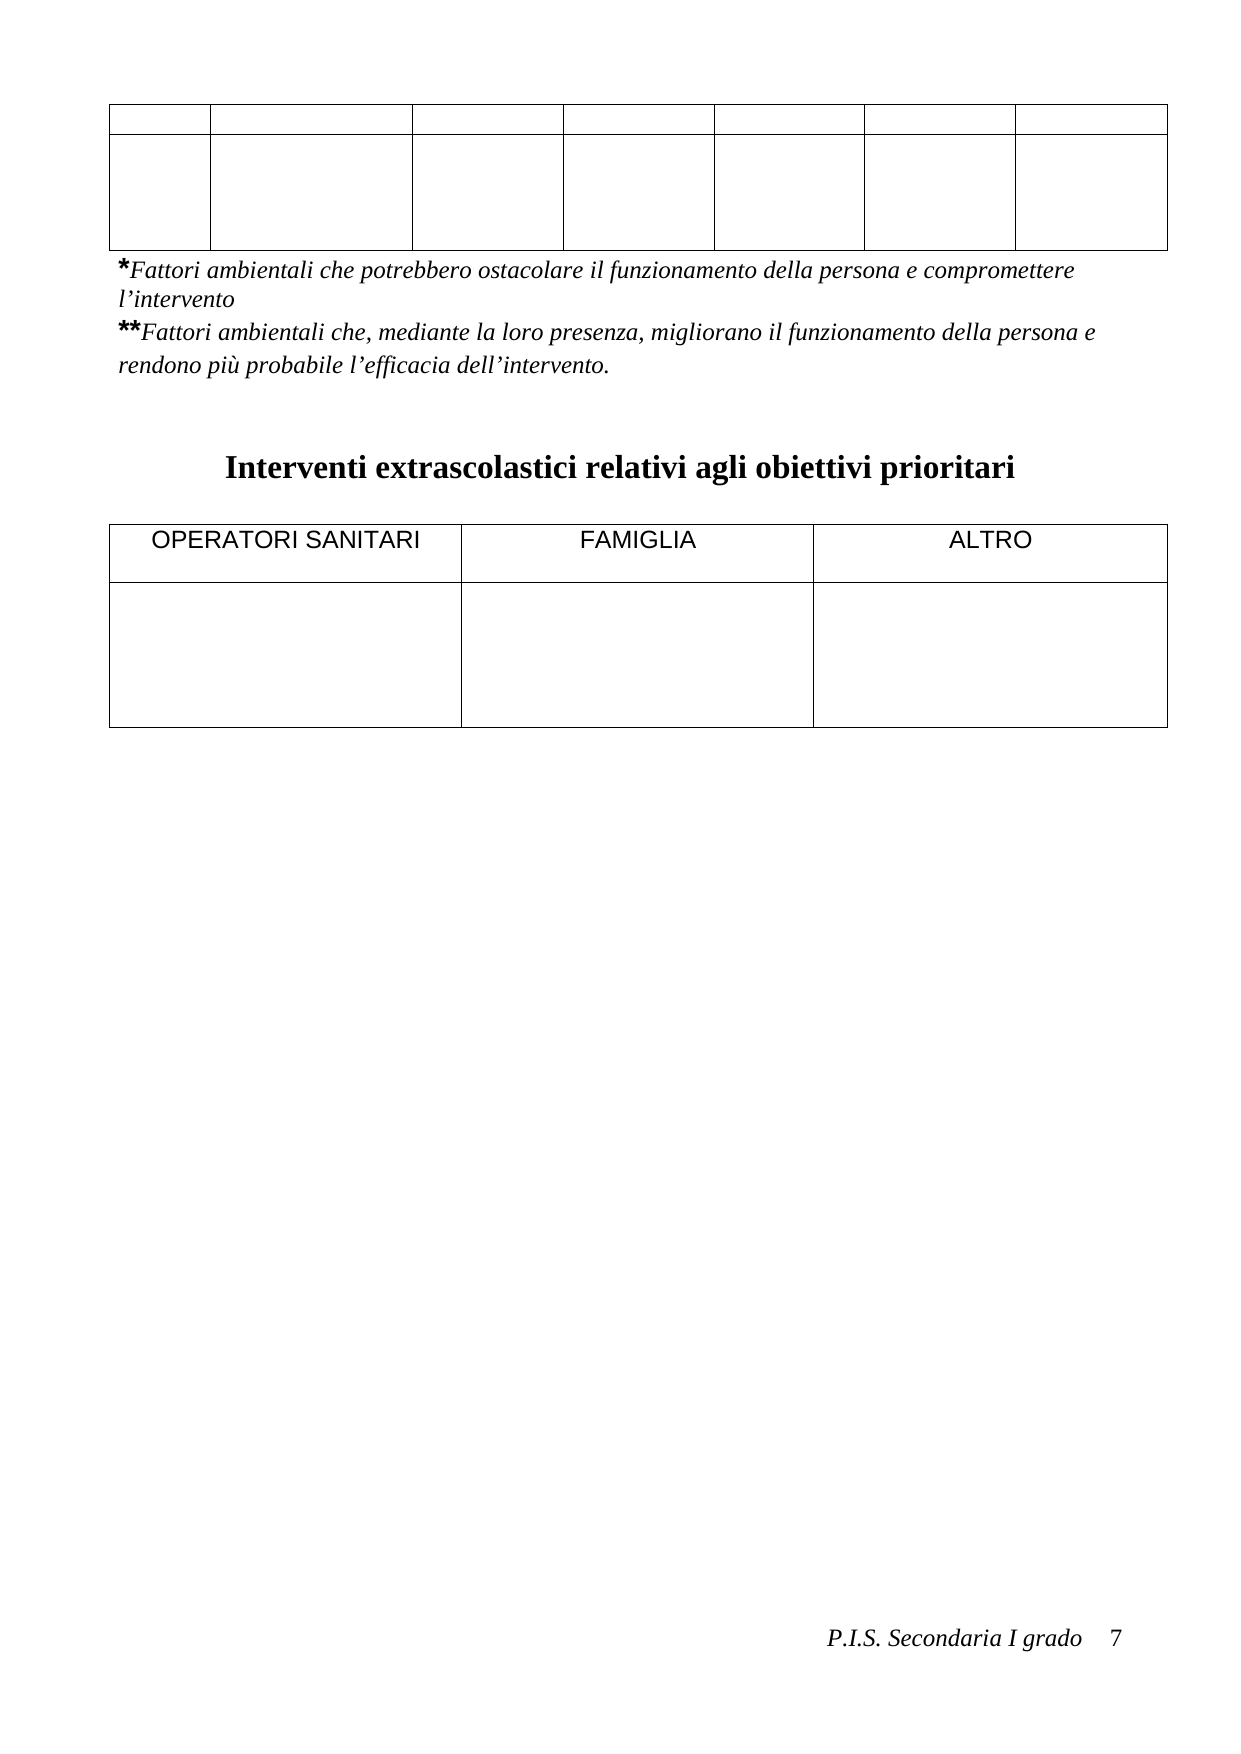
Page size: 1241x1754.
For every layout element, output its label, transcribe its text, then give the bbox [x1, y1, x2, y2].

text *Fattori ambientali che potrebbero ostacolare il funzionamento della persona e compromettere l’intervento [118, 251, 1122, 313]
table_cell [99, 104, 109, 133]
table_cell [1016, 135, 1167, 249]
table_cell [110, 135, 210, 249]
table_cell [814, 583, 1167, 727]
table_cell [462, 583, 813, 727]
table_cell [413, 135, 563, 249]
table_cell [99, 134, 109, 249]
table_cell [564, 135, 714, 249]
table_header FAMIGLIA [462, 525, 813, 582]
table_cell [211, 105, 412, 133]
table_header ALTRO [814, 525, 1167, 582]
text **Fattori ambientali che, mediante la loro presenza, migliorano il funzionamento della persona e rendono più probabile l’efficacia dell’intervento. [118, 313, 1122, 380]
table_header OPERATORI SANITARI [110, 525, 461, 582]
table_cell [865, 105, 1015, 133]
table_cell [1016, 105, 1167, 133]
table_cell [564, 105, 714, 133]
table_cell [211, 135, 412, 249]
text Interventi extrascolastici relativi agli obiettivi prioritari [118, 447, 1122, 485]
table_cell [413, 105, 563, 133]
table_cell [715, 135, 864, 249]
table_cell [110, 583, 461, 727]
table_cell [715, 105, 864, 133]
table_cell [110, 105, 210, 133]
table_cell [865, 135, 1015, 249]
